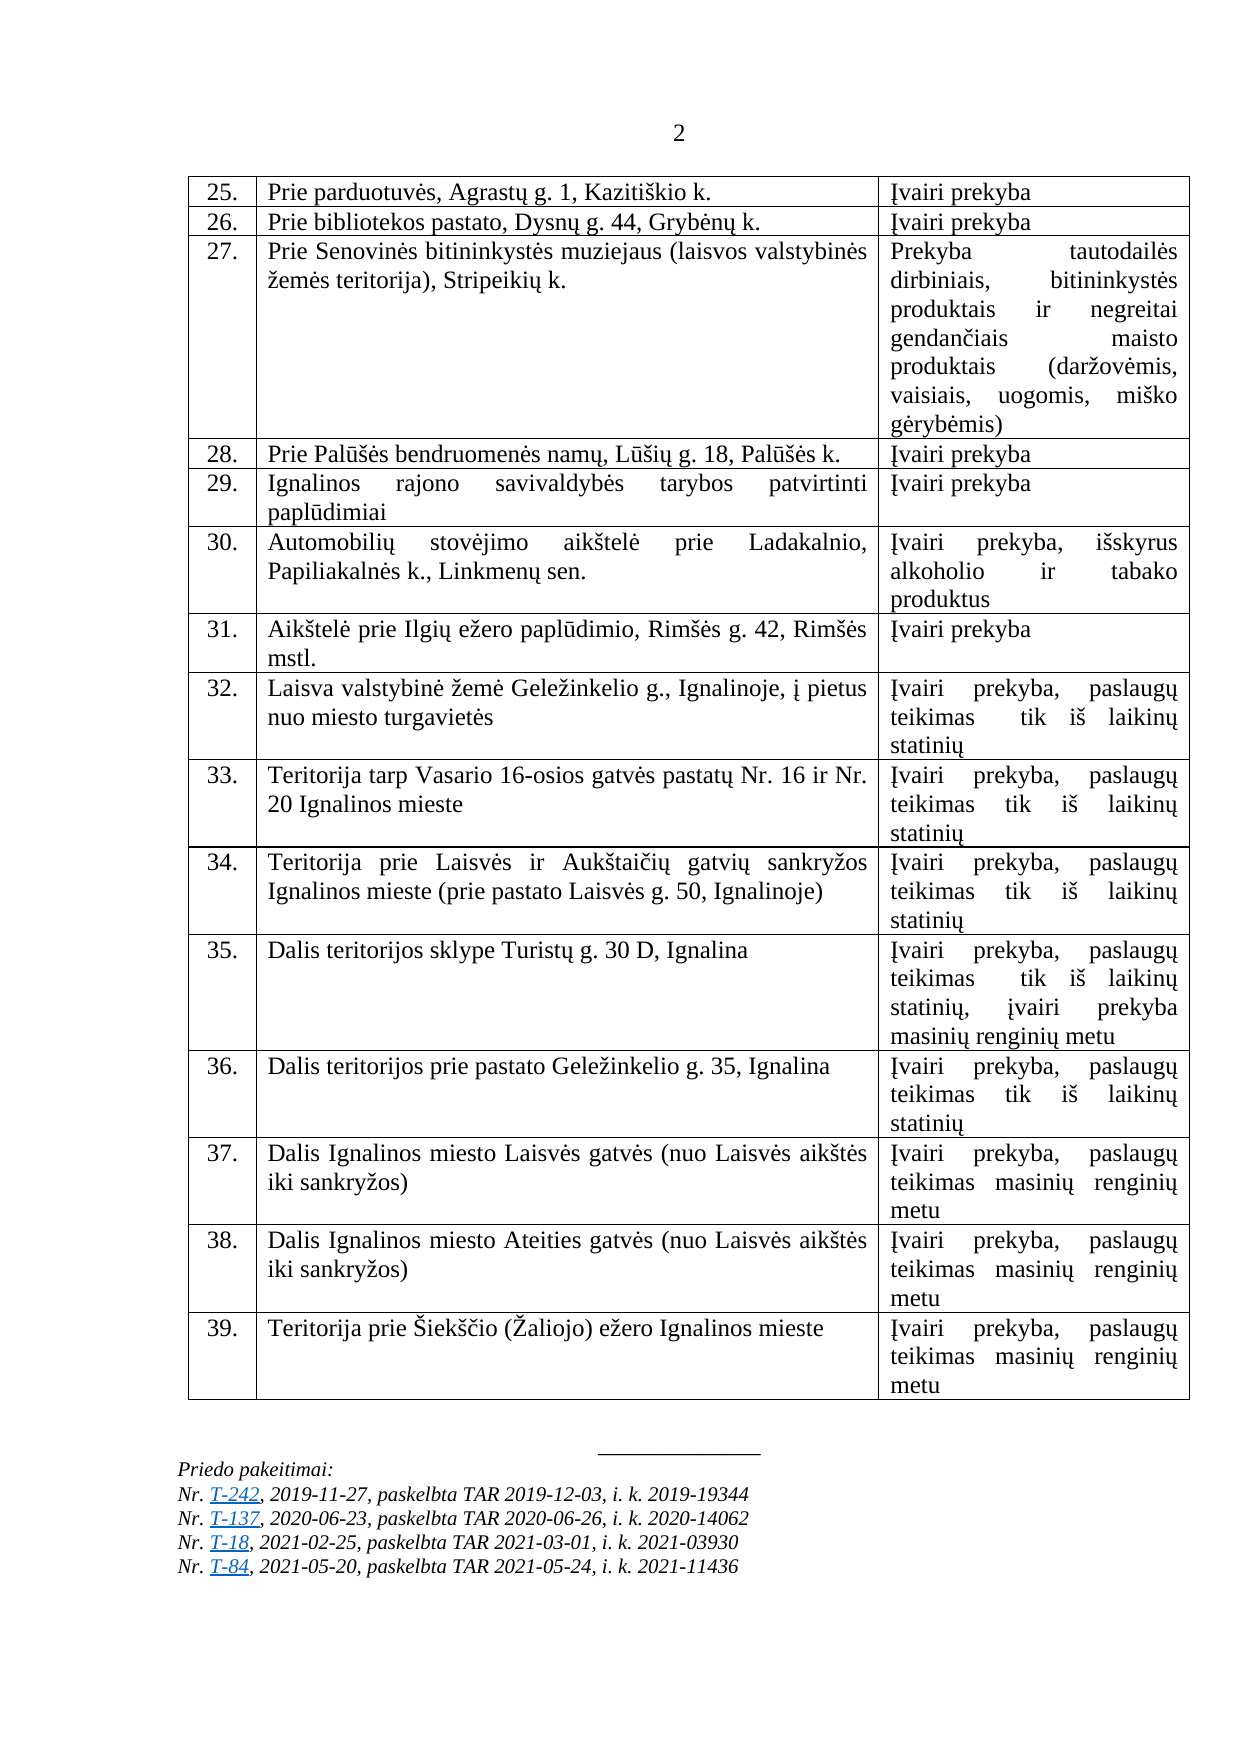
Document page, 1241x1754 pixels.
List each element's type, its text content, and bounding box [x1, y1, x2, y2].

table_cell Įvairi prekyba [879, 439, 1189, 467]
table_cell Įvairi prekyba, paslaugų teikimas tik iš laikinų statinių [879, 1051, 1189, 1137]
table_cell 37. [189, 1138, 256, 1224]
table_cell Dalis Ignalinos miesto Ateities gatvės (nuo Laisvės aikštės iki sankryžos) [257, 1225, 878, 1312]
table_cell Įvairi prekyba, paslaugų teikimas masinių renginių metu [879, 1313, 1189, 1399]
table_cell 29. [189, 469, 256, 526]
table_cell Dalis teritorijos prie pastato Geležinkelio g. 35, Ignalina [257, 1051, 878, 1137]
table_cell Prie parduotuvės, Agrastų g. 1, Kazitiškio k. [257, 177, 878, 206]
text Nr. T-84, 2021-05-20, paskelbta TAR 2021-05-24, i. k. 2021-11436 [177, 1554, 1181, 1578]
table_cell Prie Senovinės bitininkystės muziejaus (laisvos valstybinės žemės teritorija), Stripeikių k. [257, 236, 878, 438]
table_cell Įvairi prekyba [879, 177, 1189, 206]
text Nr. T-242, 2019-11-27, paskelbta TAR 2019-12-03, i. k. 2019-19344 [177, 1481, 1181, 1506]
table_cell Įvairi prekyba [879, 469, 1189, 526]
table_cell Dalis Ignalinos miesto Laisvės gatvės (nuo Laisvės aikštės iki sankryžos) [257, 1138, 878, 1224]
table_cell 32. [189, 673, 256, 759]
table_cell 25. [189, 177, 256, 206]
table_cell Įvairi prekyba, išskyrus alkoholio ir tabako produktus [879, 527, 1189, 613]
table_cell Teritorija tarp Vasario 16-osios gatvės pastatų Nr. 16 ir Nr. 20 Ignalinos mieste [257, 760, 878, 846]
table_cell 38. [189, 1225, 256, 1312]
table_cell Prie Palūšės bendruomenės namų, Lūšių g. 18, Palūšės k. [257, 439, 878, 467]
table_cell 34. [189, 848, 256, 934]
table_cell 27. [189, 236, 256, 438]
table_cell Įvairi prekyba, paslaugų teikimas tik iš laikinų statinių [879, 760, 1189, 846]
table_cell Įvairi prekyba, paslaugų teikimas tik iš laikinų statinių [879, 848, 1189, 934]
table_cell Įvairi prekyba [879, 207, 1189, 235]
table_cell Prekyba tautodailės dirbiniais, bitininkystės produktais ir negreitai gendančiais maisto produktais (daržovėmis, vaisiais, uogomis, miško gėrybėmis) [879, 236, 1189, 438]
table_cell Įvairi prekyba, paslaugų teikimas tik iš laikinų statinių [879, 673, 1189, 759]
table_cell Automobilių stovėjimo aikštelė prie Ladakalnio, Papiliakalnės k., Linkmenų sen. [257, 527, 878, 613]
text _____________ [177, 1429, 1181, 1457]
table_cell Ignalinos rajono savivaldybės tarybos patvirtinti paplūdimiai [257, 469, 878, 526]
table_cell Laisva valstybinė žemė Geležinkelio g., Ignalinoje, į pietus nuo miesto turgavietės [257, 673, 878, 759]
table_cell Įvairi prekyba, paslaugų teikimas masinių renginių metu [879, 1225, 1189, 1312]
table_cell 26. [189, 207, 256, 235]
text Nr. T-18, 2021-02-25, paskelbta TAR 2021-03-01, i. k. 2021-03930 [177, 1529, 1181, 1554]
table_cell Įvairi prekyba, paslaugų teikimas masinių renginių metu [879, 1138, 1189, 1224]
table_cell 31. [189, 614, 256, 672]
table_cell 35. [189, 935, 256, 1050]
table_cell 36. [189, 1051, 256, 1137]
table_cell Įvairi prekyba, paslaugų teikimas tik iš laikinų statinių, įvairi prekyba masinių renginių metu [879, 935, 1189, 1050]
table_cell 30. [189, 527, 256, 613]
table_cell 28. [189, 439, 256, 467]
table_cell Prie bibliotekos pastato, Dysnų g. 44, Grybėnų k. [257, 207, 878, 235]
table_cell Dalis teritorijos sklype Turistų g. 30 D, Ignalina [257, 935, 878, 1050]
table_cell Teritorija prie Šiekščio (Žaliojo) ežero Ignalinos mieste [257, 1313, 878, 1399]
table_cell 39. [189, 1313, 256, 1399]
table_cell Aikštelė prie Ilgių ežero paplūdimio, Rimšės g. 42, Rimšės mstl. [257, 614, 878, 672]
table_cell Teritorija prie Laisvės ir Aukštaičių gatvių sankryžos Ignalinos mieste (prie pastato Laisvės g. 50, Ignalinoje) [257, 848, 878, 934]
table_cell Įvairi prekyba [879, 614, 1189, 672]
text Nr. T-137, 2020-06-23, paskelbta TAR 2020-06-26, i. k. 2020-14062 [177, 1506, 1181, 1529]
table_cell 33. [189, 760, 256, 846]
text Priedo pakeitimai: [177, 1457, 1181, 1481]
